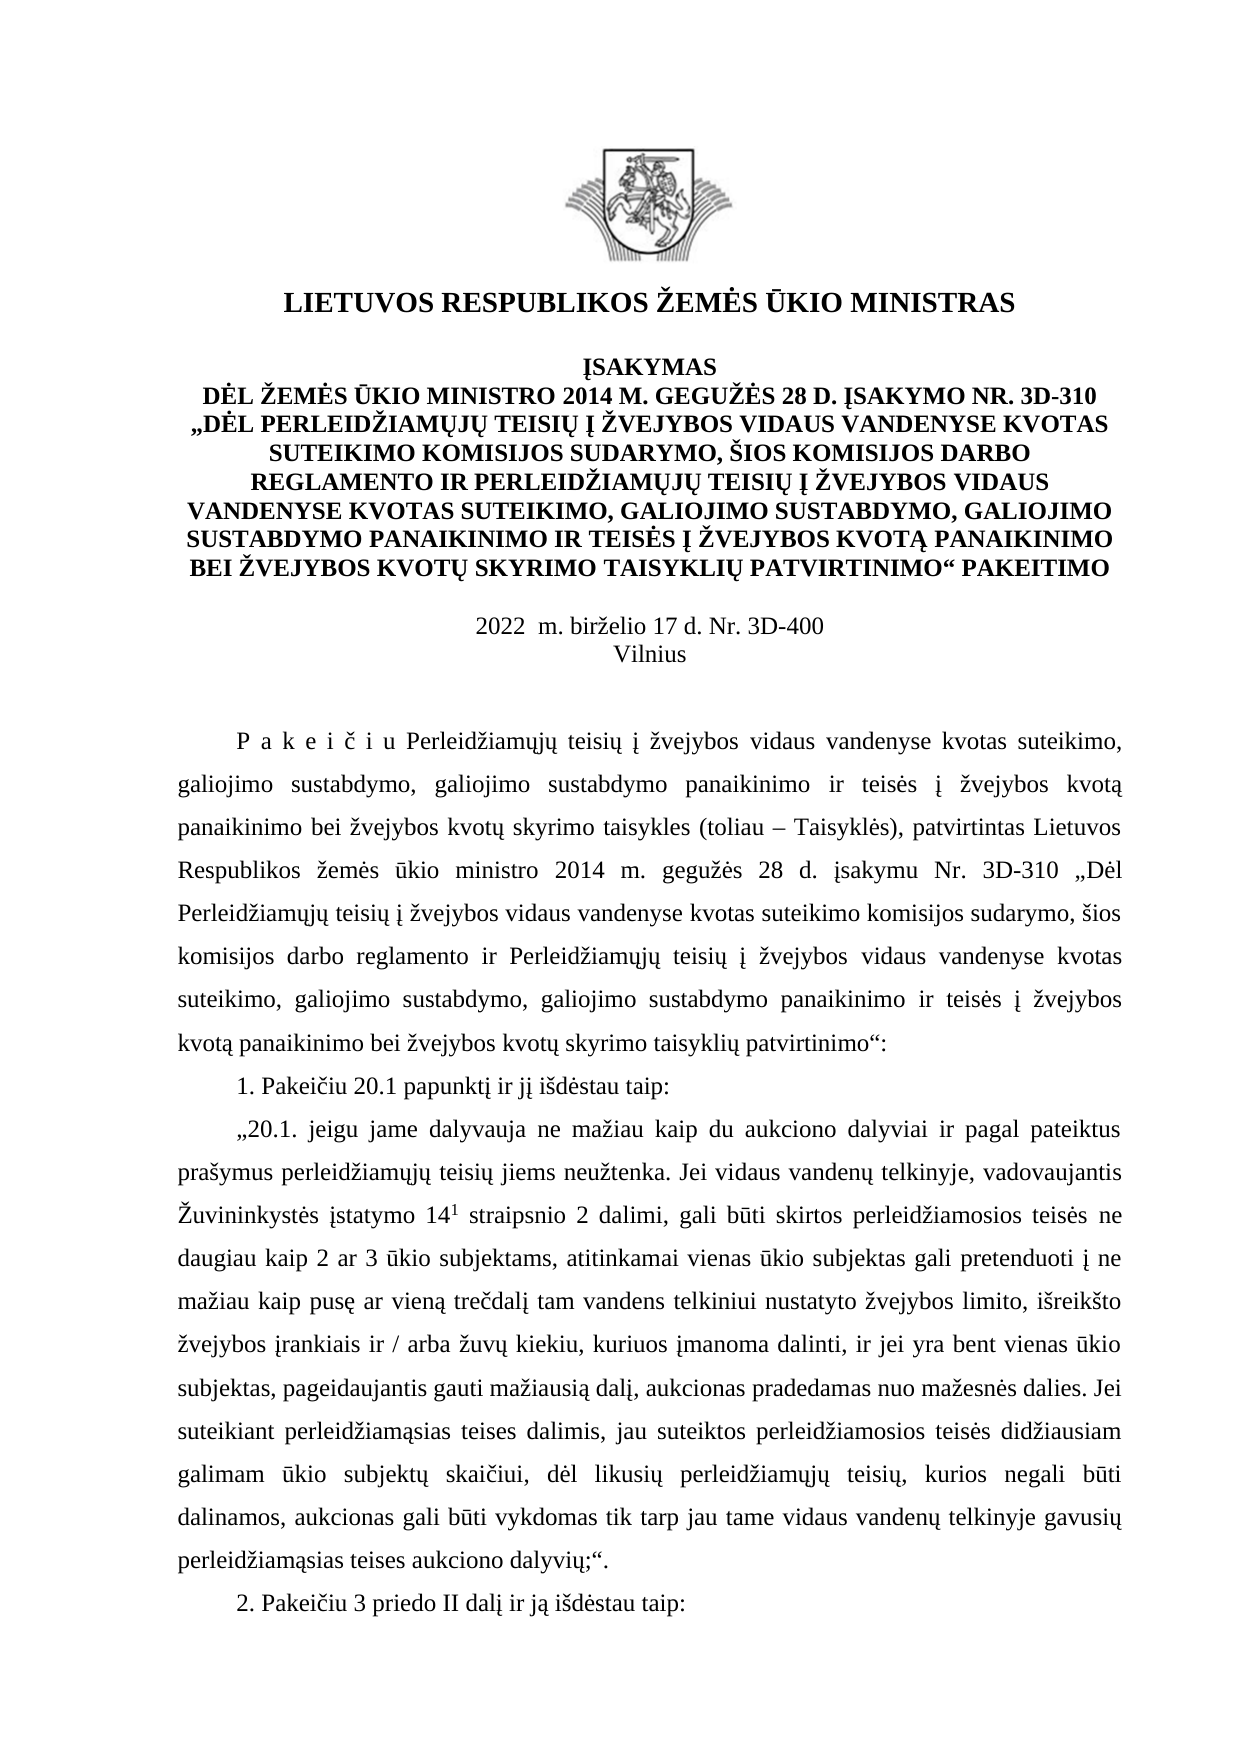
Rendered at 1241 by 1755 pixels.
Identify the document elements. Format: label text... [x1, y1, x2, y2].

text 1. Pakeičiu 20.1 papunktį ir jį išdėstau taip: [177, 1071, 1122, 1099]
text ĮSAKYMAS [177, 352, 1122, 381]
text P a k e i č i u Perleidžiamųjų teisių į žvejybos vidaus vandenyse kvotas suteikimo, galiojimo sustabdymo, galiojimo sustabdymo panaikinimo ir teisės į žvejybos kvotą panaikinimo bei žvejybos kvotų skyrimo taisykles (toliau – Taisyklės), patvirtintas Lietuvos Respublikos žemės ūkio ministro 2014 m. gegužės 28 d. įsakymu Nr. 3D-310 „Dėl Perleidžiamųjų teisių į žvejybos vidaus vandenyse kvotas suteikimo komisijos sudarymo, šios komisijos darbo reglamento ir Perleidžiamųjų teisių į žvejybos vidaus vandenyse kvotas suteikimo, galiojimo sustabdymo, galiojimo sustabdymo panaikinimo ir teisės į žvejybos kvotą panaikinimo bei žvejybos kvotų skyrimo taisyklių patvirtinimo“: [177, 726, 1122, 1056]
text DĖL ŽEMĖS ŪKIO MINISTRO 2014 M. GEGUŽĖS 28 D. ĮSAKYMO NR. 3D-310 „DĖL Perleidžiamųjų teisių į žvejybos vidaus vandenyse kvotas suteikimo komisijos sudarymo, šios komisijos darbo reglamento IR perleidžiamųjų teisių į žvejybos vidaus vandenyse kvotas suteikimo, galiojimo sustabdymo, galiojimo sustabdymo panaikinimo ir teisės į žvejybos kvotą panaikinimo bei žvejybos kvotų skyrimo TAISYKLIŲ PATVIRTINIMO“ PAKEITIMO [177, 381, 1122, 582]
text Vilnius [177, 639, 1122, 668]
text LIETUVOS RESPUBLIKOS ŽEMĖS ŪKIO MINISTRAS [177, 285, 1122, 318]
text „20.1. jeigu jame dalyvauja ne mažiau kaip du aukciono dalyviai ir pagal pateiktus prašymus perleidžiamųjų teisių jiems neužtenka. Jei vidaus vandenų telkinyje, vadovaujantis Žuvininkystės įstatymo 141 straipsnio 2 dalimi, gali būti skirtos perleidžiamosios teisės ne daugiau kaip 2 ar 3 ūkio subjektams, atitinkamai vienas ūkio subjektas gali pretenduoti į ne mažiau kaip pusę ar vieną trečdalį tam vandens telkiniui nustatyto žvejybos limito, išreikšto žvejybos įrankiais ir / arba žuvų kiekiu, kuriuos įmanoma dalinti, ir jei yra bent vienas ūkio subjektas, pageidaujantis gauti mažiausią dalį, aukcionas pradedamas nuo mažesnės dalies. Jei suteikiant perleidžiamąsias teises dalimis, jau suteiktos perleidžiamosios teisės didžiausiam galimam ūkio subjektų skaičiui, dėl likusių perleidžiamųjų teisių, kurios negali būti dalinamos, aukcionas gali būti vykdomas tik tarp jau tame vidaus vandenų telkinyje gavusių perleidžiamąsias teises aukciono dalyvių;“. [177, 1114, 1122, 1574]
text 2. Pakeičiu 3 priedo II dalį ir ją išdėstau taip: [177, 1588, 1122, 1617]
text 2022 m. birželio 17 d. Nr. 3D-400 [177, 611, 1122, 639]
